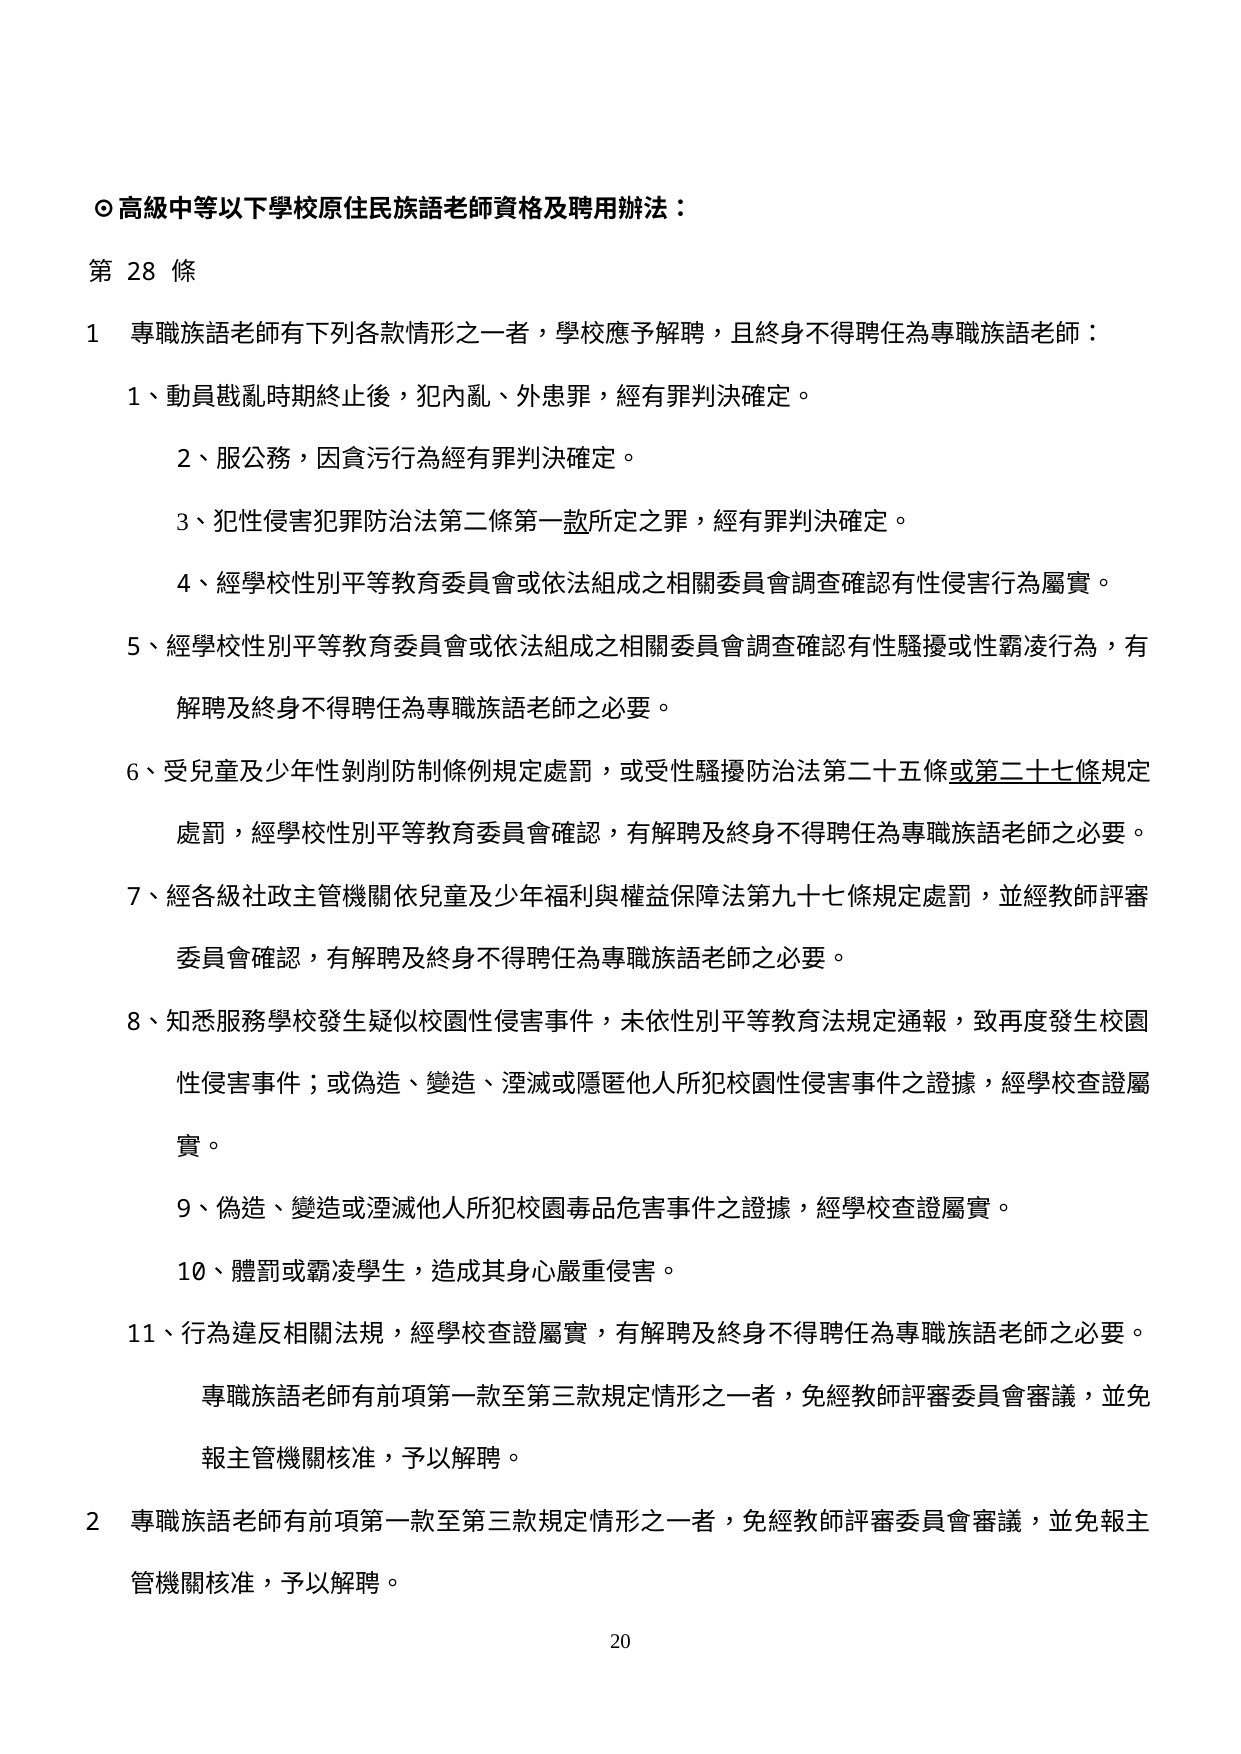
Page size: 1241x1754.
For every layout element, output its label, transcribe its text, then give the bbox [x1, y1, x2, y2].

list 動員戡亂時期終止後，犯內亂、外患罪，經有罪判決確定。 [126, 353, 1152, 415]
list 專職族語老師有下列各款情形之一者，學校應予解聘，且終身不得聘任為專職族語老師： [130, 290, 1152, 353]
list 經學校性別平等教育委員會或依法組成之相關委員會調查確認有性侵害行為屬實。 [176, 540, 1152, 603]
text 第 28 條 [89, 228, 1152, 290]
list 體罰或霸凌學生，造成其身心嚴重侵害。 [176, 1228, 1152, 1290]
list 犯性侵害犯罪防治法第二條第一款所定之罪，經有罪判決確定。 [176, 478, 1152, 540]
list 專職族語老師有前項第一款至第三款規定情形之一者，免經教師評審委員會審議，並免報主管機關核准，予以解聘。 [130, 1478, 1152, 1603]
list 服公務，因貪污行為經有罪判決確定。 [176, 415, 1152, 478]
list 受兒童及少年性剝削防制條例規定處罰，或受性騷擾防治法第二十五條或第二十七條規定處罰，經學校性別平等教育委員會確認，有解聘及終身不得聘任為專職族語老師之必要。 [126, 728, 1152, 853]
list 經各級社政主管機關依兒童及少年福利與權益保障法第九十七條規定處罰，並經教師評審委員會確認，有解聘及終身不得聘任為專職族語老師之必要。 [126, 853, 1152, 978]
list 行為違反相關法規，經學校查證屬實，有解聘及終身不得聘任為專職族語老師之必要。專職族語老師有前項第一款至第三款規定情形之一者，免經教師評審委員會審議，並免報主管機關核准，予以解聘。 [126, 1290, 1152, 1478]
text ⊙高級中等以下學校原住民族語老師資格及聘用辦法： [89, 165, 1152, 228]
list 偽造、變造或湮滅他人所犯校園毒品危害事件之證據，經學校查證屬實。 [176, 1165, 1152, 1228]
list 知悉服務學校發生疑似校園性侵害事件，未依性別平等教育法規定通報，致再度發生校園性侵害事件；或偽造、變造、湮滅或隱匿他人所犯校園性侵害事件之證據，經學校查證屬實。 [126, 978, 1152, 1165]
list 經學校性別平等教育委員會或依法組成之相關委員會調查確認有性騷擾或性霸凌行為，有解聘及終身不得聘任為專職族語老師之必要。 [126, 603, 1152, 728]
